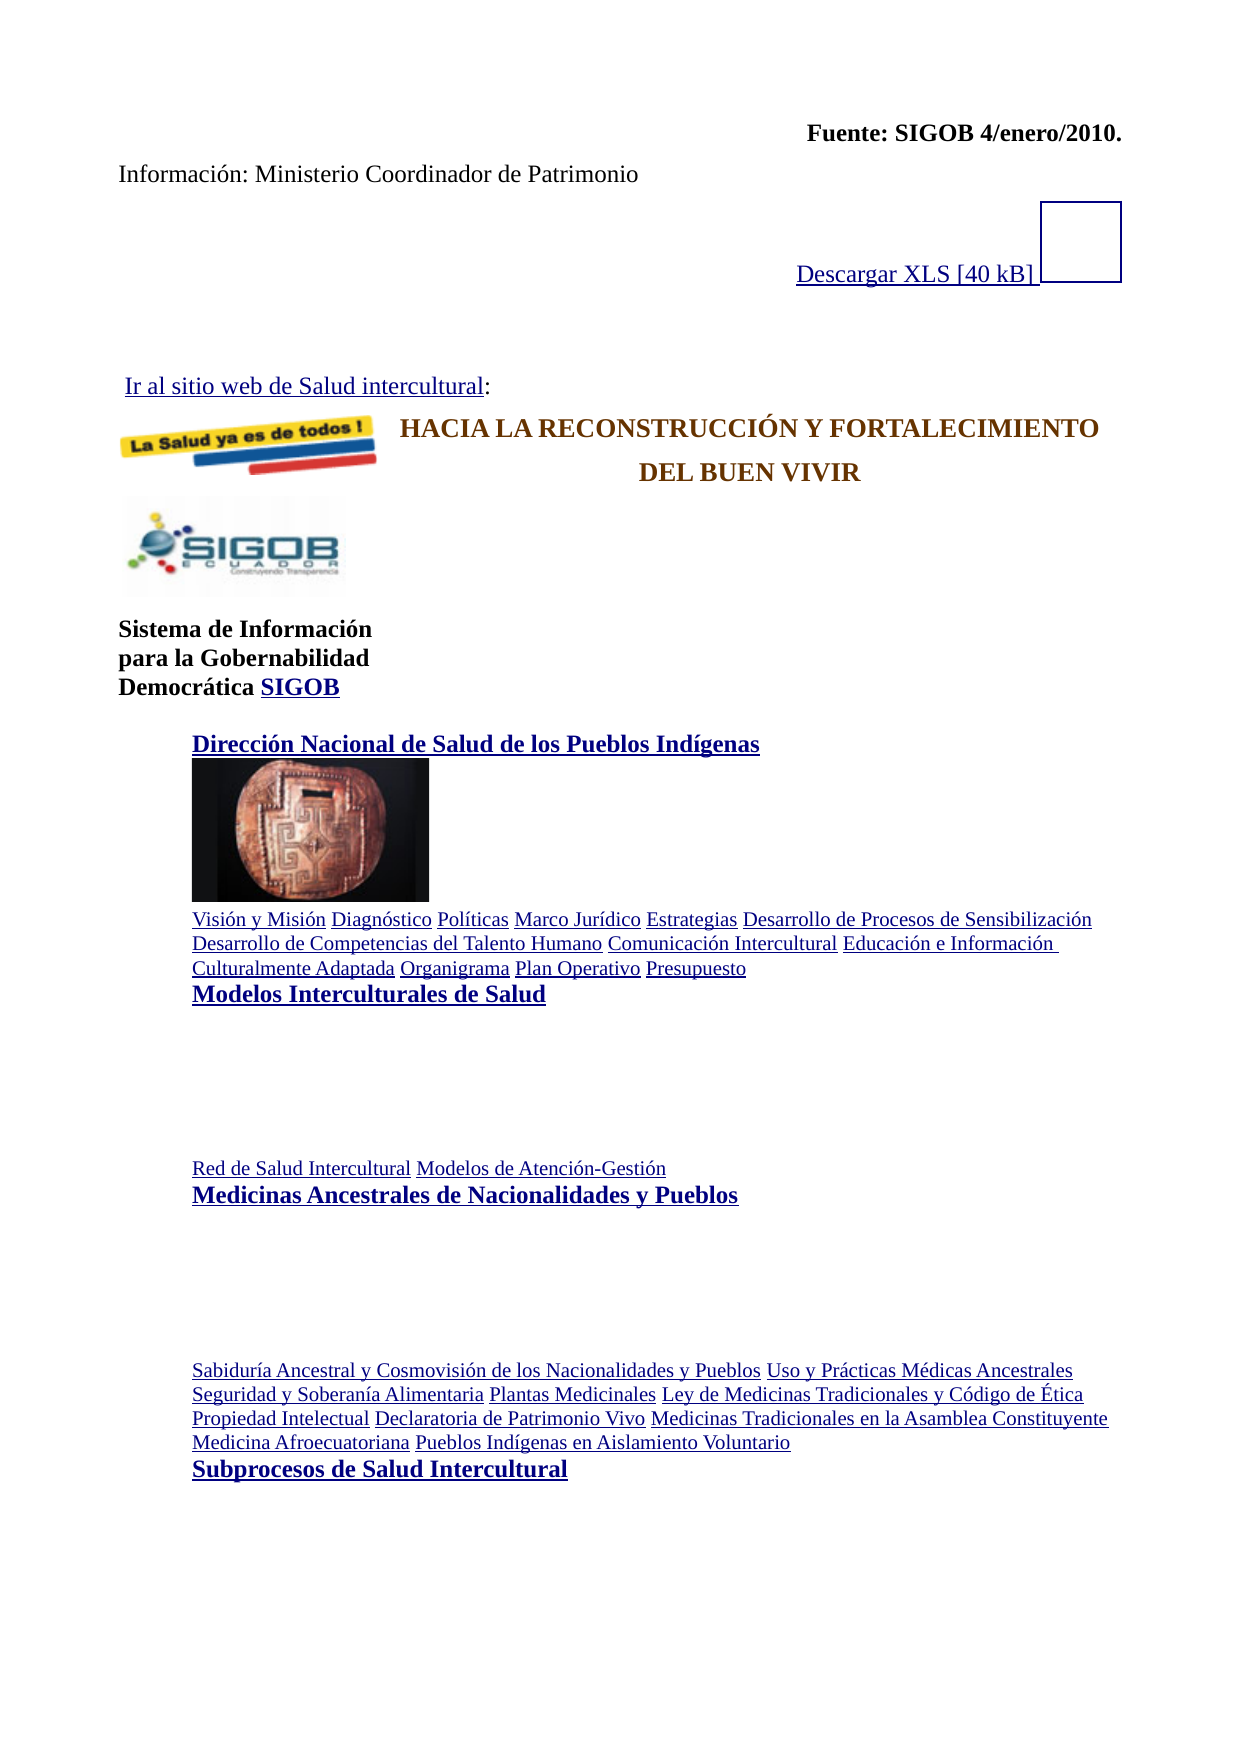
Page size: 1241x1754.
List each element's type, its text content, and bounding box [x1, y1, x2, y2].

picture [119, 415, 378, 475]
text para la Gobernabilidad [118, 643, 1122, 672]
list Modelos Interculturales de Salud [162, 979, 1122, 1156]
list Visión y Misión Diagnóstico Políticas Marco Jurídico Estrategias Desarrollo de Procesos de Sensibilización Desarrollo de Competencias del Talento Humano Comunicación Intercultural Educación e Información Culturalmente Adaptada Organigrama Plan Operativo Presupuesto [162, 907, 1122, 979]
text Información: Ministerio Coordinador de Patrimonio [118, 159, 1122, 188]
list Medicinas Ancestrales de Nacionalidades y Pueblos [162, 1180, 1122, 1358]
text Ir al sitio web de Salud intercultural: [118, 371, 1122, 399]
text Fuente: SIGOB 4/enero/2010. [118, 118, 1122, 147]
picture [122, 496, 346, 597]
text Democrática SIGOB [118, 672, 1122, 701]
list Sabiduría Ancestral y Cosmovisión de los Nacionalidades y Pueblos Uso y Prácticas Médicas Ancestrales Seguridad y Soberanía Alimentaria Plantas Medicinales Ley de Medicinas Tradicionales y Código de Ética Propiedad Intelectual Declaratoria de Patrimonio Vivo Medicinas Tradicionales en la Asamblea Constituyente Medicina Afroecuatoriana Pueblos Indígenas en Aislamiento Voluntario [162, 1358, 1122, 1454]
text Descargar XLS [40 kB] [118, 201, 1122, 288]
text Sistema de Información [118, 614, 1122, 643]
text DEL BUEN VIVIR [118, 456, 1122, 487]
list Red de Salud Intercultural Modelos de Atención-Gestión [162, 1156, 1122, 1180]
text HACIA LA RECONSTRUCCIÓN Y FORTALECIMIENTO [118, 412, 1122, 443]
picture [191, 758, 430, 902]
list Subprocesos de Salud Intercultural [162, 1454, 1122, 1635]
list Dirección Nacional de Salud de los Pueblos Indígenas [162, 729, 1122, 907]
